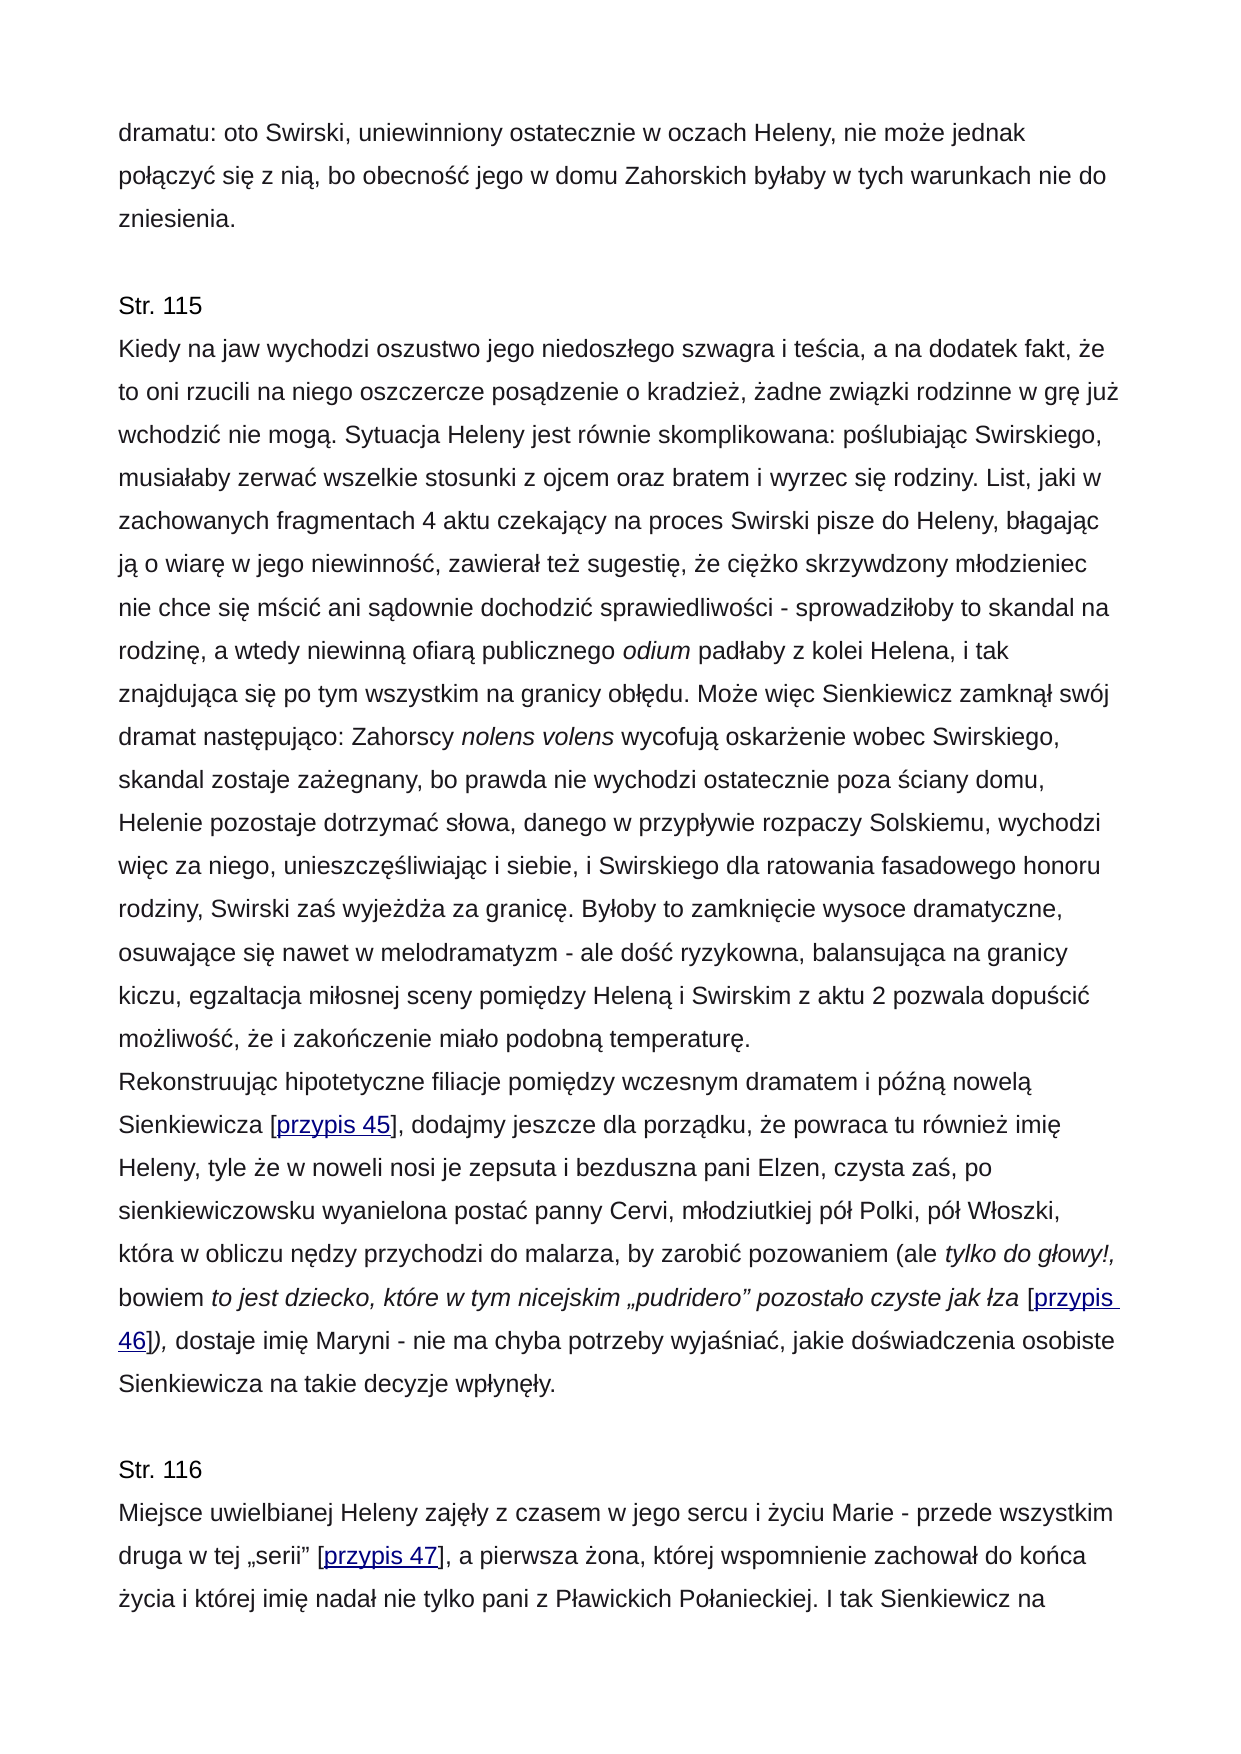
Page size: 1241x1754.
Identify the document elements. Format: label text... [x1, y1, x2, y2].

text Str. 115 [118, 291, 1122, 319]
text Kiedy na jaw wychodzi oszustwo jego niedoszłego szwagra i teścia, a na dodatek fakt, że to oni rzucili na niego oszczercze posądzenie o kradzież, żadne związki rodzinne w grę już wchodzić nie mogą. Sytuacja Heleny jest równie skomplikowana: poślubiając Swirskiego, musiałaby zerwać wszelkie stosunki z ojcem oraz bratem i wyrzec się rodziny. List, jaki w zachowanych fragmentach 4 aktu czekający na proces Swirski pisze do Heleny, błagając ją o wiarę w jego niewinność, zawierał też sugestię, że ciężko skrzywdzony młodzieniec nie chce się mścić ani sądownie dochodzić sprawiedliwości - sprowadziłoby to skandal na rodzinę, a wtedy niewinną ofiarą publicznego odium padłaby z kolei Helena, i tak znajdująca się po tym wszystkim na granicy obłędu. Może więc Sienkiewicz zamknął swój dramat następująco: Zahorscy nolens volens wycofują oskarżenie wobec Swirskiego, skandal zostaje zażegnany, bo prawda nie wychodzi ostatecznie poza ściany domu, Helenie pozostaje dotrzymać słowa, danego w przypływie rozpaczy Solskiemu, wychodzi więc za niego, unieszczęśliwiając i siebie, i Swirskiego dla ratowania fasadowego honoru rodziny, Swirski zaś wyjeżdża za granicę. Byłoby to zamknięcie wysoce dramatyczne, osuwające się nawet w melodramatyzm - ale dość ryzykowna, balansująca na granicy kiczu, egzaltacja miłosnej sceny pomiędzy Heleną i Swirskim z aktu 2 pozwala dopuścić możliwość, że i zakończenie miało podobną temperaturę. [118, 334, 1122, 1052]
text Miejsce uwielbianej Heleny zajęły z czasem w jego sercu i życiu Marie - przede wszystkim druga w tej „serii” [przypis 47], a pierwsza żona, której wspomnienie zachował do końca życia i której imię nadał nie tylko pani z Pławickich Połanieckiej. I tak Sienkiewicz na [118, 1498, 1122, 1613]
text dramatu: oto Swirski, uniewinniony ostatecznie w oczach Heleny, nie może jednak połączyć się z nią, bo obecność jego w domu Zahorskich byłaby w tych warunkach nie do zniesienia. [118, 118, 1122, 233]
text Str. 116 [118, 1455, 1122, 1484]
text Rekonstruując hipotetyczne filiacje pomiędzy wczesnym dramatem i późną nowelą Sienkiewicza [przypis 45], dodajmy jeszcze dla porządku, że powraca tu również imię Heleny, tyle że w noweli nosi je zepsuta i bezduszna pani Elzen, czysta zaś, po sienkiewiczowsku wyanielona postać panny Cervi, młodziutkiej pół Polki, pół Włoszki, która w obliczu nędzy przychodzi do malarza, by zarobić pozowaniem (ale tylko do głowy!, bowiem to jest dziecko, które w tym nicejskim „pudridero” pozostało czyste jak łza [przypis 46]), dostaje imię Maryni - nie ma chyba potrzeby wyjaśniać, jakie doświadczenia osobiste Sienkiewicza na takie decyzje wpłynęły. [118, 1067, 1122, 1397]
